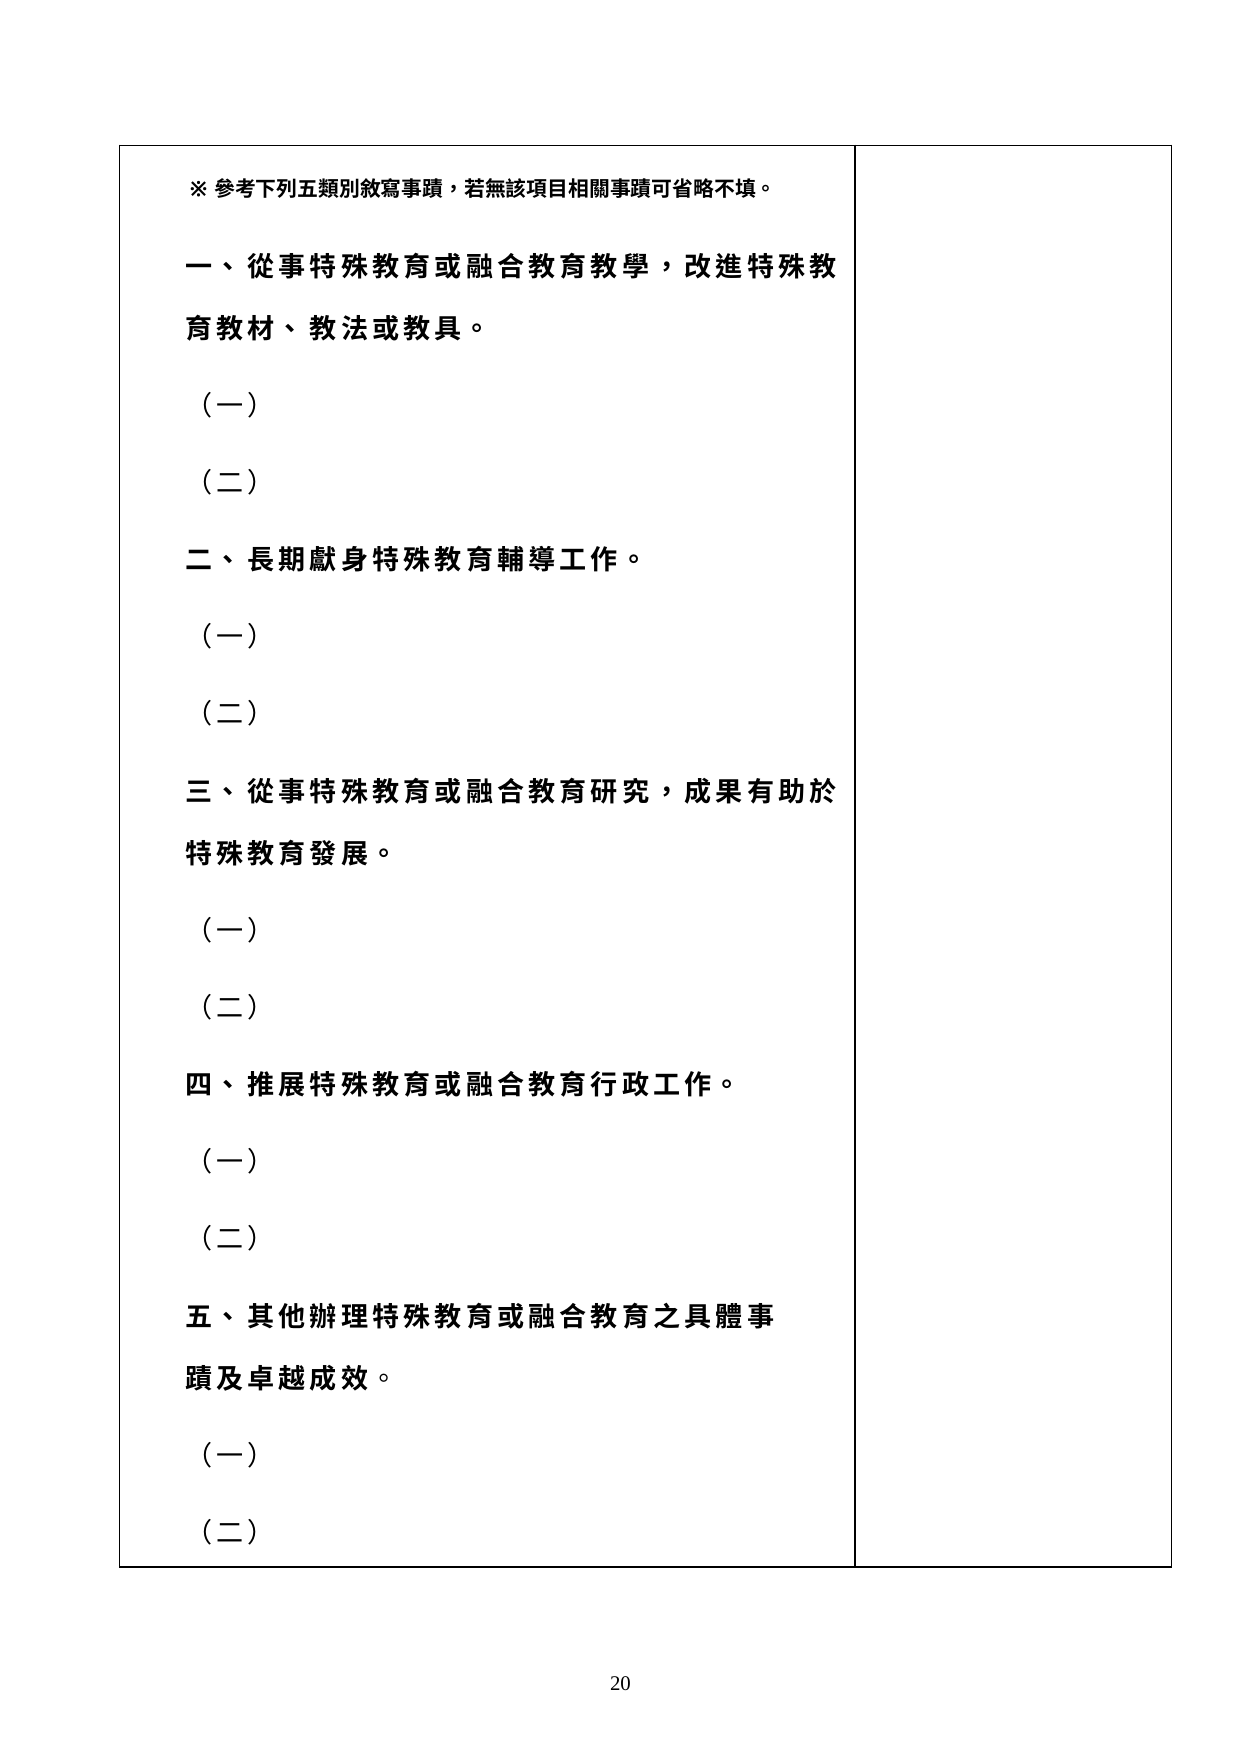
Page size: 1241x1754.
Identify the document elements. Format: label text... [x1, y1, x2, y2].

table_cell ※參考下列五類別敘寫事蹟，若無該項目相關事蹟可省略不填。 一、從事特殊教育或融合教育教學，改進特殊教育教材、教法或教具。 （一） （二） 二、長期獻身特殊教育輔導工作。 （一） （二） 三、從事特殊教育或融合教育研究，成果有助於特殊教育發展。 （一） （二） 四、推展特殊教育或融合教育行政工作。 （一） （二） 五、其他辦理特殊教育或融合教育之具體事蹟及卓越成效。 （一） （二） [120, 146, 854, 1566]
table_cell [856, 146, 1171, 1566]
